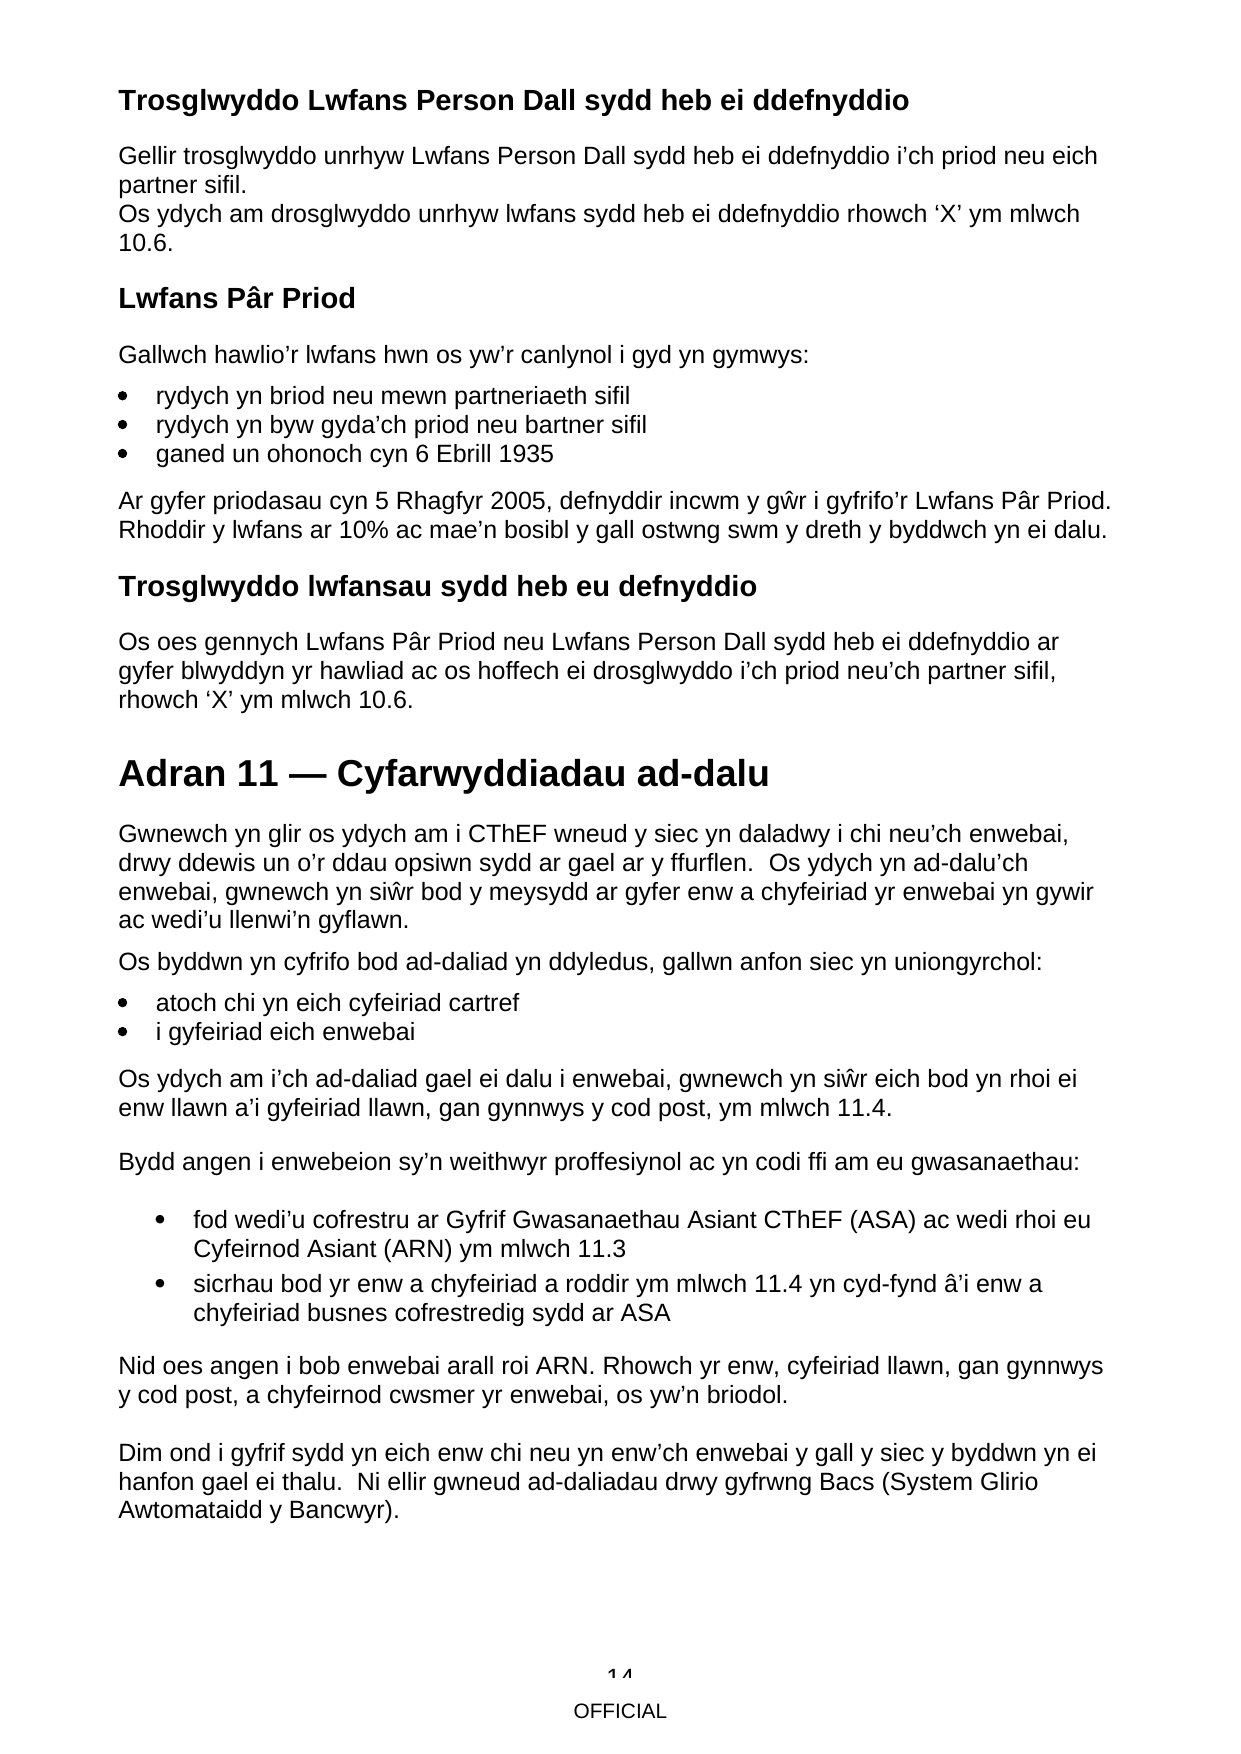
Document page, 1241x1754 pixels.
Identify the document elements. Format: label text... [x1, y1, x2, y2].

list rydych yn byw gyda’ch priod neu bartner sifil [118, 410, 1122, 439]
text Os oes gennych Lwfans Pâr Priod neu Lwfans Person Dall sydd heb ei ddefnyddio ar gyfer blwyddyn yr hawliad ac os hoffech ei drosglwyddo i’ch priod neu’ch partner sifil, rhowch ‘X’ ym mlwch 10.6. [118, 627, 1122, 714]
text Bydd angen i enwebeion sy’n weithwyr proffesiynol ac yn codi ffi am eu gwasanaethau: [118, 1147, 1122, 1176]
text Dim ond i gyfrif sydd yn eich enw chi neu yn enw’ch enwebai y gall y siec y byddwn yn ei hanfon gael ei thalu. Ni ellir gwneud ad-daliadau drwy gyfrwng Bacs (System Glirio Awtomataidd y Bancwyr). [118, 1438, 1122, 1524]
text Os byddwn yn cyfrifo bod ad-daliad yn ddyledus, gallwn anfon siec yn uniongyrchol: [118, 947, 1122, 976]
text Gellir trosglwyddo unrhyw Lwfans Person Dall sydd heb ei ddefnyddio i’ch priod neu eich partner sifil. Os ydych am drosglwyddo unrhyw lwfans sydd heb ei ddefnyddio rhowch ‘X’ ym mlwch 10.6. [118, 141, 1122, 256]
text Nid oes angen i bob enwebai arall roi ARN. Rhowch yr enw, cyfeiriad llawn, gan gynnwys y cod post, a chyfeirnod cwsmer yr enwebai, os yw’n briodol. [118, 1351, 1122, 1409]
subtitle Lwfans Pâr Priod [118, 281, 1122, 315]
list fod wedi’u cofrestru ar Gyfrif Gwasanaethau Asiant CThEF (ASA) ac wedi rhoi eu Cyfeirnod Asiant (ARN) ym mlwch 11.3 [156, 1205, 1122, 1262]
subtitle Trosglwyddo lwfansau sydd heb eu defnyddio [118, 569, 1122, 602]
text Gallwch hawlio’r lwfans hwn os yw’r canlynol i gyd yn gymwys: [118, 340, 1122, 368]
text Ar gyfer priodasau cyn 5 Rhagfyr 2005, defnyddir incwm y gŵr i gyfrifo’r Lwfans Pâr Priod. Rhoddir y lwfans ar 10% ac mae’n bosibl y gall ostwng swm y dreth y byddwch yn ei dalu. [118, 486, 1122, 544]
text Os ydych am i’ch ad-daliad gael ei dalu i enwebai, gwnewch yn siŵr eich bod yn rhoi ei enw llawn a’i gyfeiriad llawn, gan gynnwys y cod post, ym mlwch 11.4. [118, 1064, 1122, 1122]
list rydych yn briod neu mewn partneriaeth sifil [118, 381, 1122, 410]
text Gwnewch yn glir os ydych am i CThEF wneud y siec yn daladwy i chi neu’ch enwebai, drwy ddewis un o’r ddau opsiwn sydd ar gael ar y ffurflen. Os ydych yn ad-dalu’ch enwebai, gwnewch yn siŵr bod y meysydd ar gyfer enw a chyfeiriad yr enwebai yn gywir ac wedi’u llenwi’n gyflawn. [118, 819, 1122, 934]
subtitle Trosglwyddo Lwfans Person Dall sydd heb ei ddefnyddio [118, 83, 1122, 116]
subtitle Adran 11 — Cyfarwyddiadau ad-dalu [118, 751, 1122, 794]
list sicrhau bod yr enw a chyfeiriad a roddir ym mlwch 11.4 yn cyd-fynd â’i enw a chyfeiriad busnes cofrestredig sydd ar ASA [156, 1269, 1122, 1326]
list atoch chi yn eich cyfeiriad cartref [118, 988, 1122, 1017]
list ganed un ohonoch cyn 6 Ebrill 1935 [118, 439, 1122, 468]
list i gyfeiriad eich enwebai [118, 1017, 1122, 1046]
